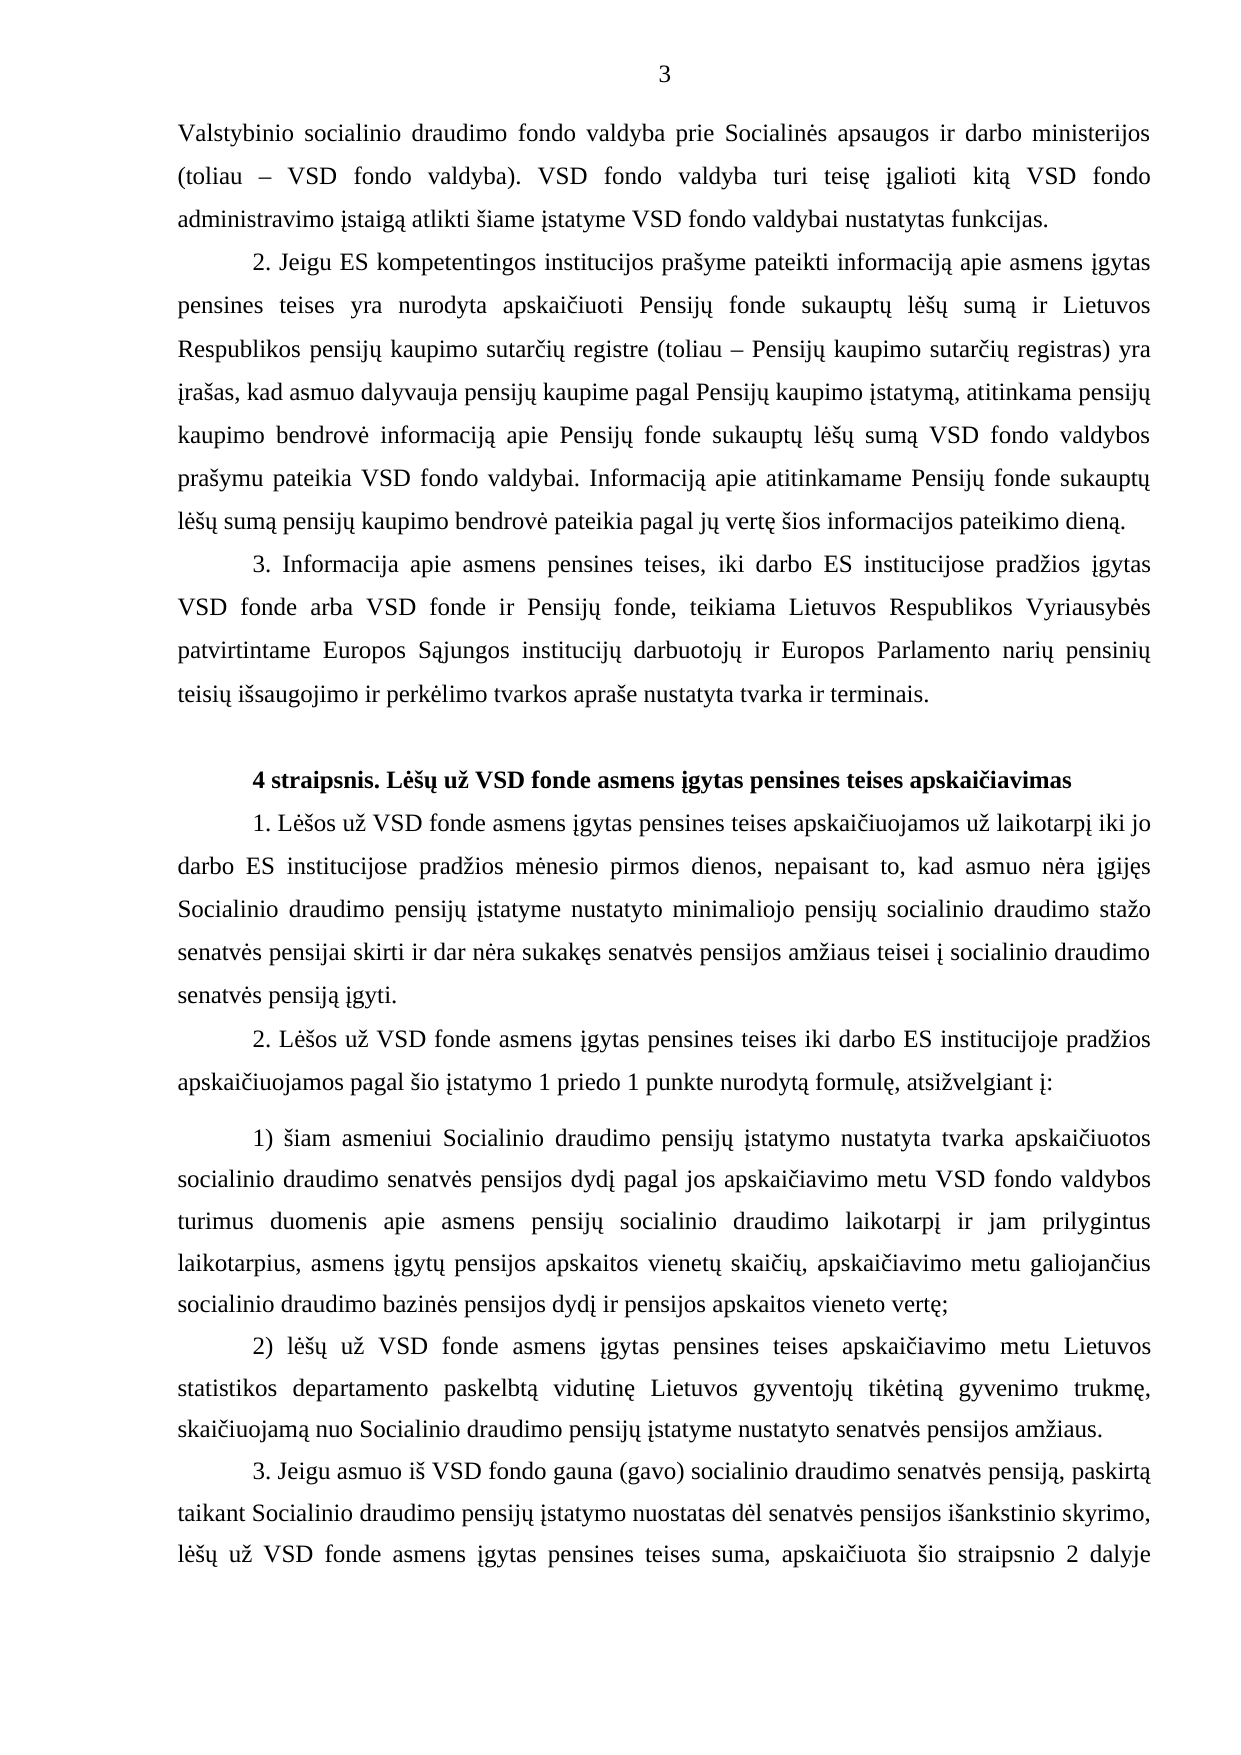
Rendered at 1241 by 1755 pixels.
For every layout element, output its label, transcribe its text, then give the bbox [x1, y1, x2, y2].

text 2. Lėšos už VSD fonde asmens įgytas pensines teises iki darbo ES institucijoje pradžios apskaičiuojamos pagal šio įstatymo 1 priedo 1 punkte nurodytą formulę, atsižvelgiant į: [177, 1024, 1152, 1096]
text 2. Jeigu ES kompetentingos institucijos prašyme pateikti informaciją apie asmens įgytas pensines teises yra nurodyta apskaičiuoti Pensijų fonde sukauptų lėšų sumą ir Lietuvos Respublikos pensijų kaupimo sutarčių registre (toliau – Pensijų kaupimo sutarčių registras) yra įrašas, kad asmuo dalyvauja pensijų kaupime pagal Pensijų kaupimo įstatymą, atitinkama pensijų kaupimo bendrovė informaciją apie Pensijų fonde sukauptų lėšų sumą VSD fondo valdybos prašymu pateikia VSD fondo valdybai. Informaciją apie atitinkamame Pensijų fonde sukauptų lėšų sumą pensijų kaupimo bendrovė pateikia pagal jų vertę šios informacijos pateikimo dieną. [177, 247, 1152, 535]
text 1. Lėšos už VSD fonde asmens įgytas pensines teises apskaičiuojamos už laikotarpį iki jo darbo ES institucijose pradžios mėnesio pirmos dienos, nepaisant to, kad asmuo nėra įgijęs Socialinio draudimo pensijų įstatyme nustatyto minimaliojo pensijų socialinio draudimo stažo senatvės pensijai skirti ir dar nėra sukakęs senatvės pensijos amžiaus teisei į socialinio draudimo senatvės pensiją įgyti. [177, 808, 1152, 1009]
text 4 straipsnis. Lėšų už VSD fonde asmens įgytas pensines teises apskaičiavimas [177, 765, 1152, 794]
text Valstybinio socialinio draudimo fondo valdyba prie Socialinės apsaugos ir darbo ministerijos (toliau – VSD fondo valdyba). VSD fondo valdyba turi teisę įgalioti kitą VSD fondo administravimo įstaigą atlikti šiame įstatyme VSD fondo valdybai nustatytas funkcijas. [177, 118, 1152, 233]
text 3. Jeigu asmuo iš VSD fondo gauna (gavo) socialinio draudimo senatvės pensiją, paskirtą taikant Socialinio draudimo pensijų įstatymo nuostatas dėl senatvės pensijos išankstinio skyrimo, lėšų už VSD fonde asmens įgytas pensines teises suma, apskaičiuota šio straipsnio 2 dalyje [177, 1443, 1152, 1568]
text 1) šiam asmeniui Socialinio draudimo pensijų įstatymo nustatyta tvarka apskaičiuotos socialinio draudimo senatvės pensijos dydį pagal jos apskaičiavimo metu VSD fondo valdybos turimus duomenis apie asmens pensijų socialinio draudimo laikotarpį ir jam prilygintus laikotarpius, asmens įgytų pensijos apskaitos vienetų skaičių, apskaičiavimo metu galiojančius socialinio draudimo bazinės pensijos dydį ir pensijos apskaitos vieneto vertę; [177, 1110, 1152, 1318]
text 2) lėšų už VSD fonde asmens įgytas pensines teises apskaičiavimo metu Lietuvos statistikos departamento paskelbtą vidutinę Lietuvos gyventojų tikėtiną gyvenimo trukmę, skaičiuojamą nuo Socialinio draudimo pensijų įstatyme nustatyto senatvės pensijos amžiaus. [177, 1318, 1152, 1443]
text 3. Informacija apie asmens pensines teises, iki darbo ES institucijose pradžios įgytas VSD fonde arba VSD fonde ir Pensijų fonde, teikiama Lietuvos Respublikos Vyriausybės patvirtintame Europos Sąjungos institucijų darbuotojų ir Europos Parlamento narių pensinių teisių išsaugojimo ir perkėlimo tvarkos apraše nustatyta tvarka ir terminais. [177, 549, 1152, 707]
